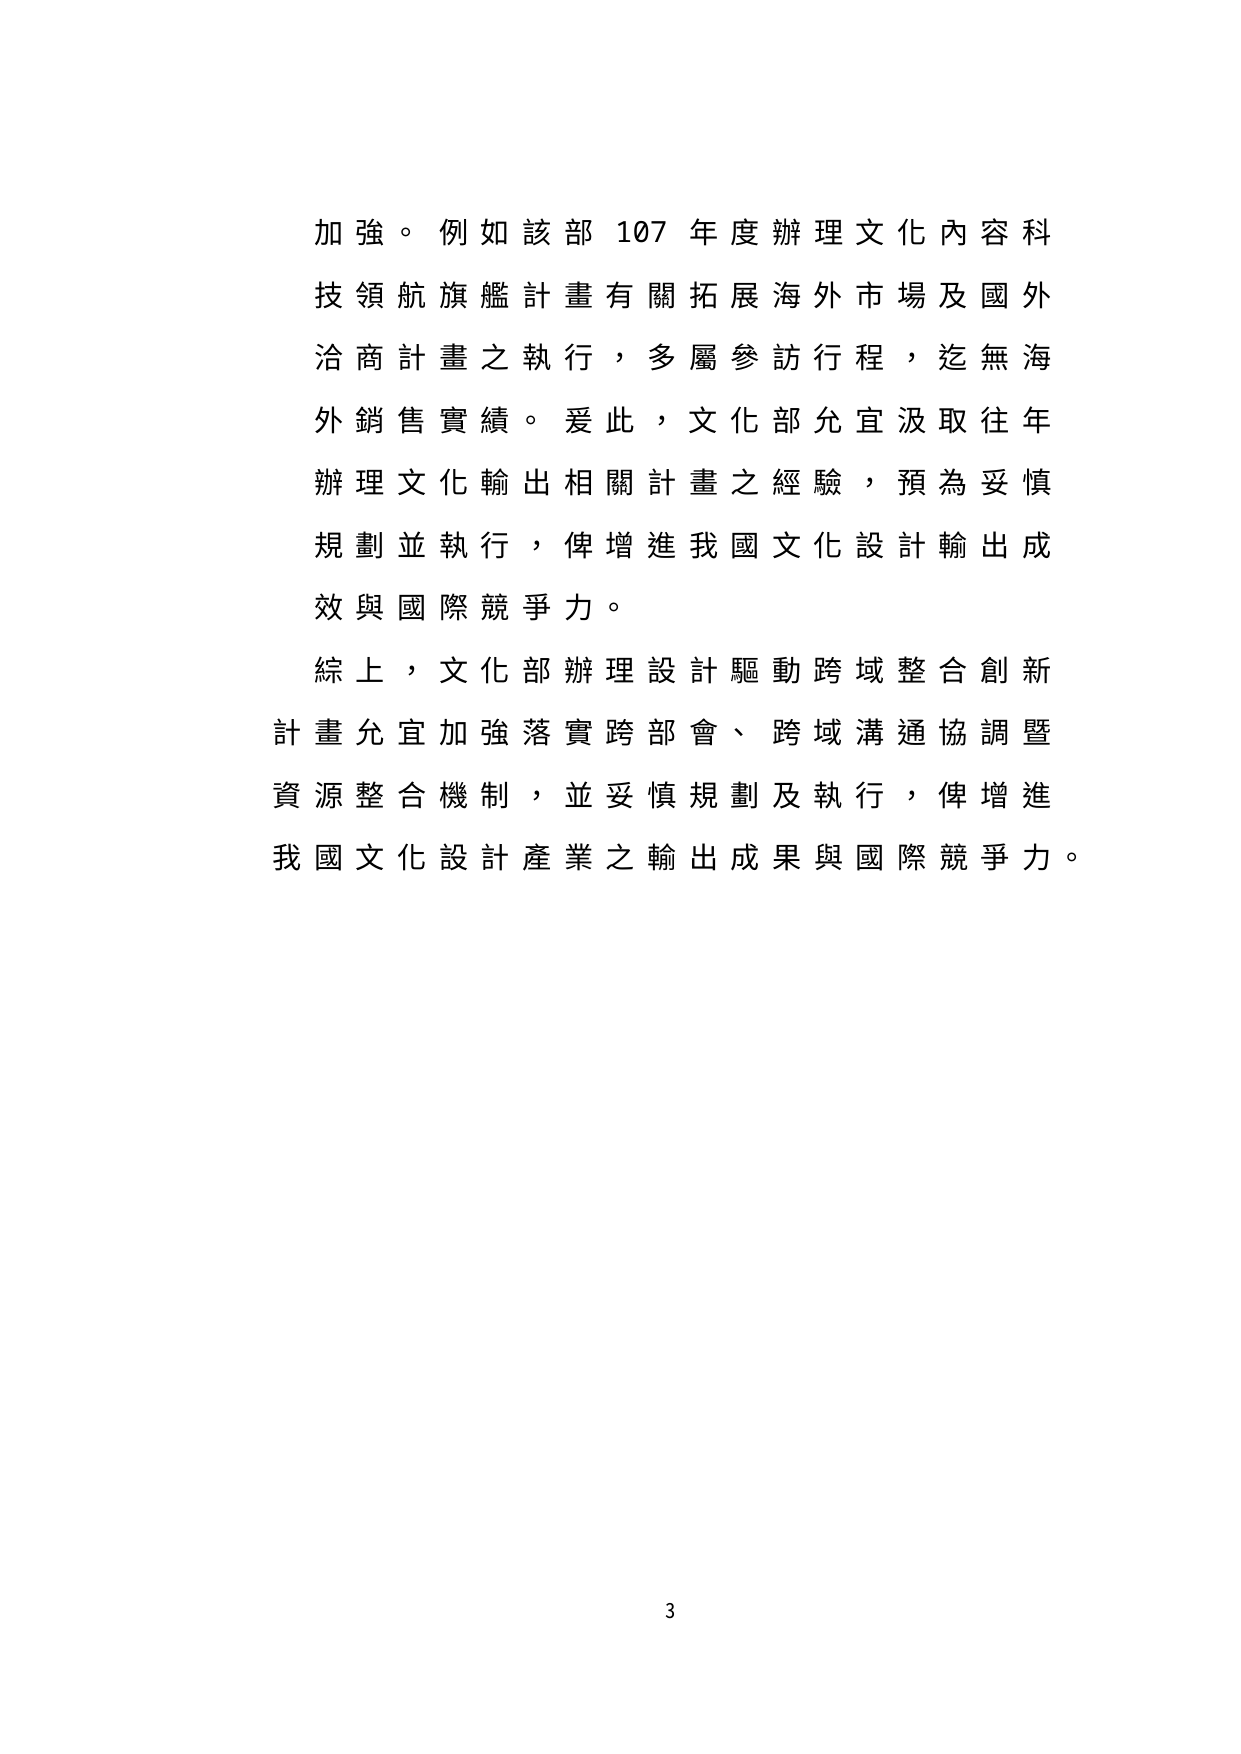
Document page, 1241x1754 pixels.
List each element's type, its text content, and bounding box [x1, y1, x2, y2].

text 綜上，文化部辦理設計驅動跨域整合創新計畫允宜加強落實跨部會、跨域溝通協調暨資源整合機制，並妥慎規劃及執行，俾增進我國文化設計產業之輸出成果與國際競爭力。 [242, 627, 1058, 877]
text 加強。例如該部107年度辦理文化內容科技領航旗艦計畫有關拓展海外市場及國外洽商計畫之執行，多屬參訪行程，迄無海外銷售實績。爰此，文化部允宜汲取往年辦理文化輸出相關計畫之經驗，預為妥慎規劃並執行，俾增進我國文化設計輸出成效與國際競爭力。 [271, 189, 1058, 627]
